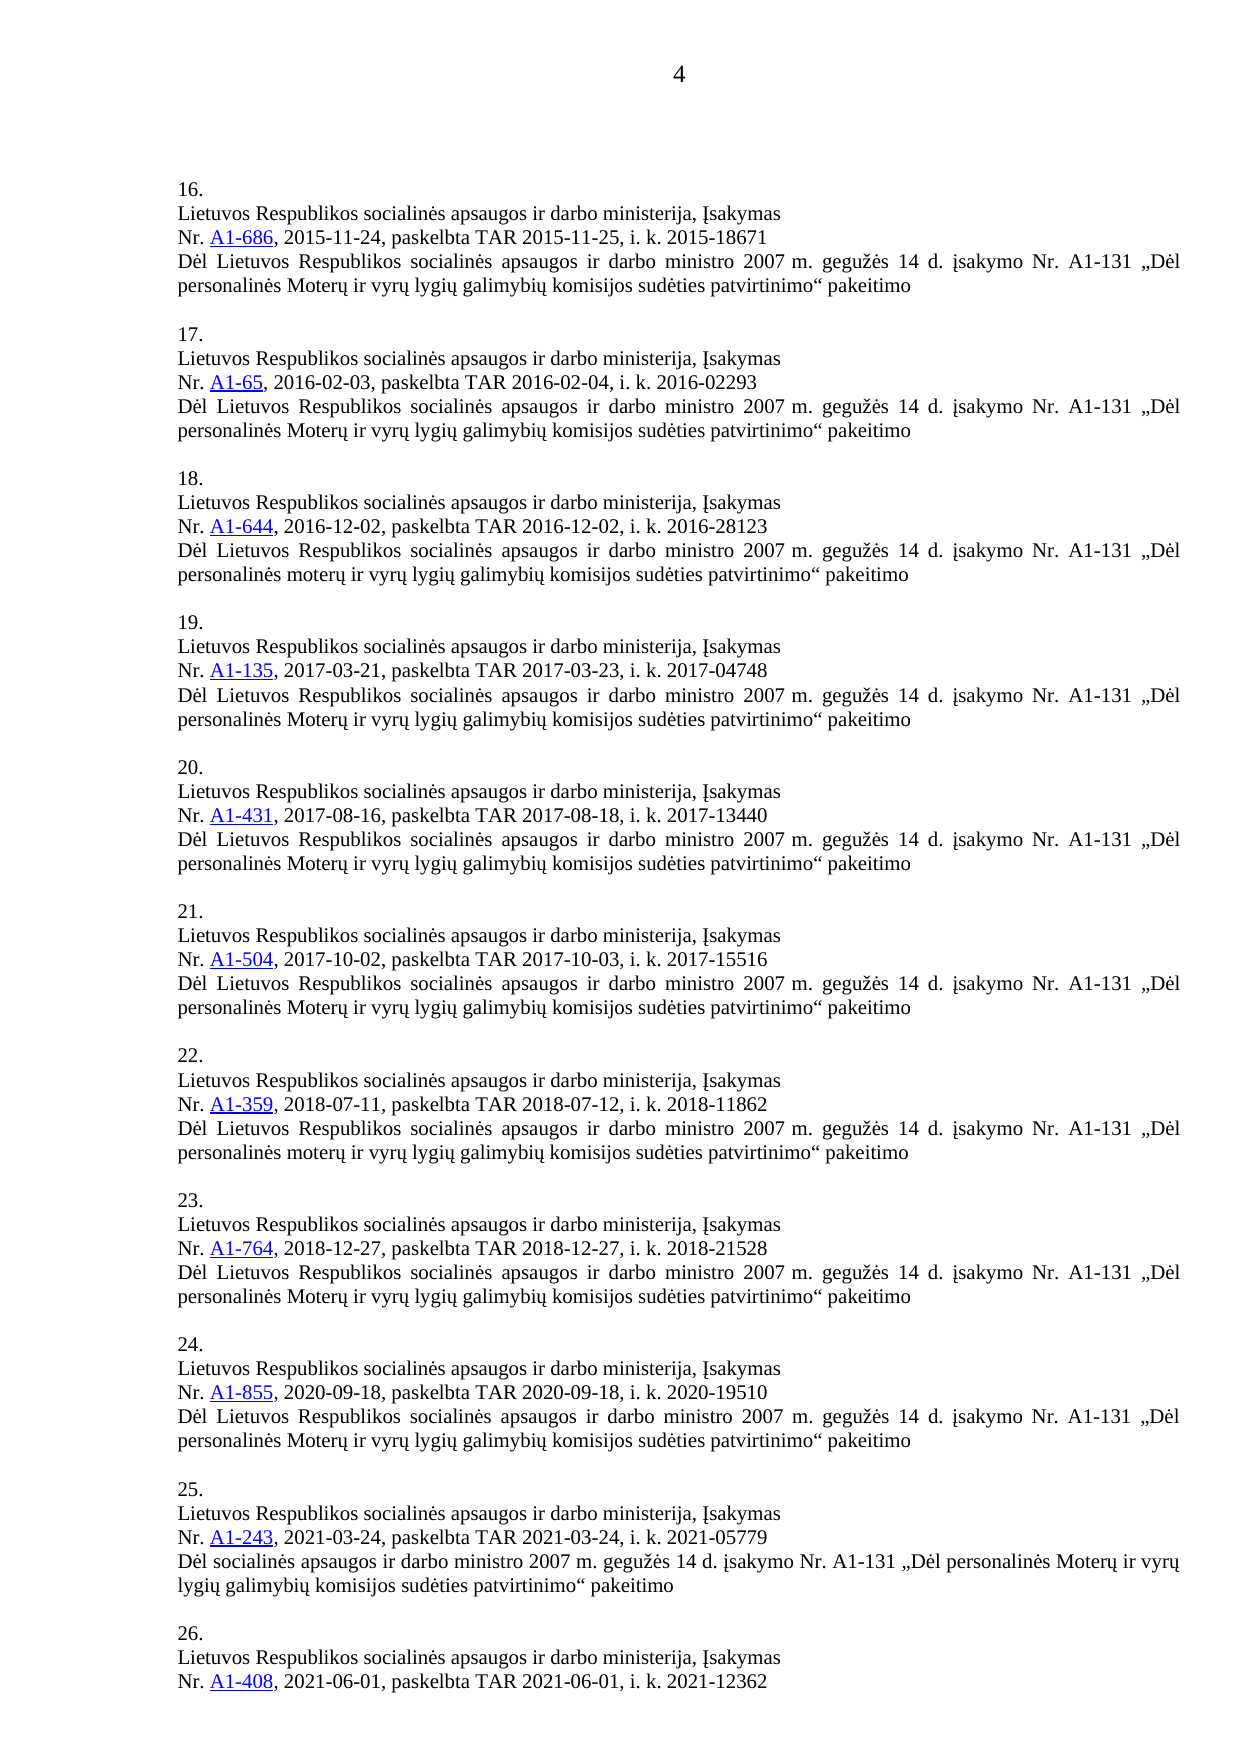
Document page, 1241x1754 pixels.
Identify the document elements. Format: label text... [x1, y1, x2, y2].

text 18. [177, 466, 1181, 490]
text Dėl Lietuvos Respublikos socialinės apsaugos ir darbo ministro 2007 m. gegužės 14 d. įsakymo Nr. A1-131 „Dėl personalinės Moterų ir vyrų lygių galimybių komisijos sudėties patvirtinimo“ pakeitimo [177, 682, 1181, 731]
text 26. [177, 1621, 1181, 1645]
text 22. [177, 1043, 1181, 1067]
text Nr. A1-359, 2018-07-11, paskelbta TAR 2018-07-12, i. k. 2018-11862 [177, 1092, 1181, 1116]
text Dėl Lietuvos Respublikos socialinės apsaugos ir darbo ministro 2007 m. gegužės 14 d. įsakymo Nr. A1-131 „Dėl personalinės Moterų ir vyrų lygių galimybių komisijos sudėties patvirtinimo“ pakeitimo [177, 827, 1181, 875]
text Lietuvos Respublikos socialinės apsaugos ir darbo ministerija, Įsakymas [177, 634, 1181, 658]
text 20. [177, 755, 1181, 779]
text Lietuvos Respublikos socialinės apsaugos ir darbo ministerija, Įsakymas [177, 1067, 1181, 1092]
text Nr. A1-855, 2020-09-18, paskelbta TAR 2020-09-18, i. k. 2020-19510 [177, 1380, 1181, 1404]
text Lietuvos Respublikos socialinės apsaugos ir darbo ministerija, Įsakymas [177, 490, 1181, 514]
text Dėl Lietuvos Respublikos socialinės apsaugos ir darbo ministro 2007 m. gegužės 14 d. įsakymo Nr. A1-131 „Dėl personalinės Moterų ir vyrų lygių galimybių komisijos sudėties patvirtinimo“ pakeitimo [177, 249, 1181, 297]
text Nr. A1-504, 2017-10-02, paskelbta TAR 2017-10-03, i. k. 2017-15516 [177, 947, 1181, 971]
text 16. [177, 177, 1181, 201]
text Dėl Lietuvos Respublikos socialinės apsaugos ir darbo ministro 2007 m. gegužės 14 d. įsakymo Nr. A1-131 „Dėl personalinės moterų ir vyrų lygių galimybių komisijos sudėties patvirtinimo“ pakeitimo [177, 1116, 1181, 1164]
text Nr. A1-431, 2017-08-16, paskelbta TAR 2017-08-18, i. k. 2017-13440 [177, 803, 1181, 827]
text Lietuvos Respublikos socialinės apsaugos ir darbo ministerija, Įsakymas [177, 1356, 1181, 1380]
text 19. [177, 610, 1181, 634]
text Dėl Lietuvos Respublikos socialinės apsaugos ir darbo ministro 2007 m. gegužės 14 d. įsakymo Nr. A1-131 „Dėl personalinės moterų ir vyrų lygių galimybių komisijos sudėties patvirtinimo“ pakeitimo [177, 538, 1181, 586]
text Lietuvos Respublikos socialinės apsaugos ir darbo ministerija, Įsakymas [177, 1212, 1181, 1236]
text Lietuvos Respublikos socialinės apsaugos ir darbo ministerija, Įsakymas [177, 923, 1181, 947]
text Lietuvos Respublikos socialinės apsaugos ir darbo ministerija, Įsakymas [177, 346, 1181, 370]
text Lietuvos Respublikos socialinės apsaugos ir darbo ministerija, Įsakymas [177, 779, 1181, 803]
text 21. [177, 899, 1181, 923]
text Nr. A1-686, 2015-11-24, paskelbta TAR 2015-11-25, i. k. 2015-18671 [177, 225, 1181, 249]
text Nr. A1-243, 2021-03-24, paskelbta TAR 2021-03-24, i. k. 2021-05779 [177, 1525, 1181, 1549]
text Lietuvos Respublikos socialinės apsaugos ir darbo ministerija, Įsakymas [177, 1645, 1181, 1669]
text Nr. A1-408, 2021-06-01, paskelbta TAR 2021-06-01, i. k. 2021-12362 [177, 1669, 1181, 1693]
text Nr. A1-135, 2017-03-21, paskelbta TAR 2017-03-23, i. k. 2017-04748 [177, 658, 1181, 682]
text Nr. A1-764, 2018-12-27, paskelbta TAR 2018-12-27, i. k. 2018-21528 [177, 1236, 1181, 1260]
text 25. [177, 1477, 1181, 1501]
text Nr. A1-65, 2016-02-03, paskelbta TAR 2016-02-04, i. k. 2016-02293 [177, 370, 1181, 394]
text Nr. A1-644, 2016-12-02, paskelbta TAR 2016-12-02, i. k. 2016-28123 [177, 514, 1181, 538]
text Dėl Lietuvos Respublikos socialinės apsaugos ir darbo ministro 2007 m. gegužės 14 d. įsakymo Nr. A1-131 „Dėl personalinės Moterų ir vyrų lygių galimybių komisijos sudėties patvirtinimo“ pakeitimo [177, 1404, 1181, 1452]
text Dėl Lietuvos Respublikos socialinės apsaugos ir darbo ministro 2007 m. gegužės 14 d. įsakymo Nr. A1-131 „Dėl personalinės Moterų ir vyrų lygių galimybių komisijos sudėties patvirtinimo“ pakeitimo [177, 1260, 1181, 1308]
text 17. [177, 322, 1181, 346]
text Dėl socialinės apsaugos ir darbo ministro 2007 m. gegužės 14 d. įsakymo Nr. A1-131 „Dėl personalinės Moterų ir vyrų lygių galimybių komisijos sudėties patvirtinimo“ pakeitimo [177, 1549, 1181, 1597]
text Lietuvos Respublikos socialinės apsaugos ir darbo ministerija, Įsakymas [177, 201, 1181, 225]
text Dėl Lietuvos Respublikos socialinės apsaugos ir darbo ministro 2007 m. gegužės 14 d. įsakymo Nr. A1-131 „Dėl personalinės Moterų ir vyrų lygių galimybių komisijos sudėties patvirtinimo“ pakeitimo [177, 394, 1181, 442]
text 23. [177, 1188, 1181, 1212]
text 24. [177, 1332, 1181, 1356]
text Dėl Lietuvos Respublikos socialinės apsaugos ir darbo ministro 2007 m. gegužės 14 d. įsakymo Nr. A1-131 „Dėl personalinės Moterų ir vyrų lygių galimybių komisijos sudėties patvirtinimo“ pakeitimo [177, 971, 1181, 1019]
text Lietuvos Respublikos socialinės apsaugos ir darbo ministerija, Įsakymas [177, 1501, 1181, 1525]
